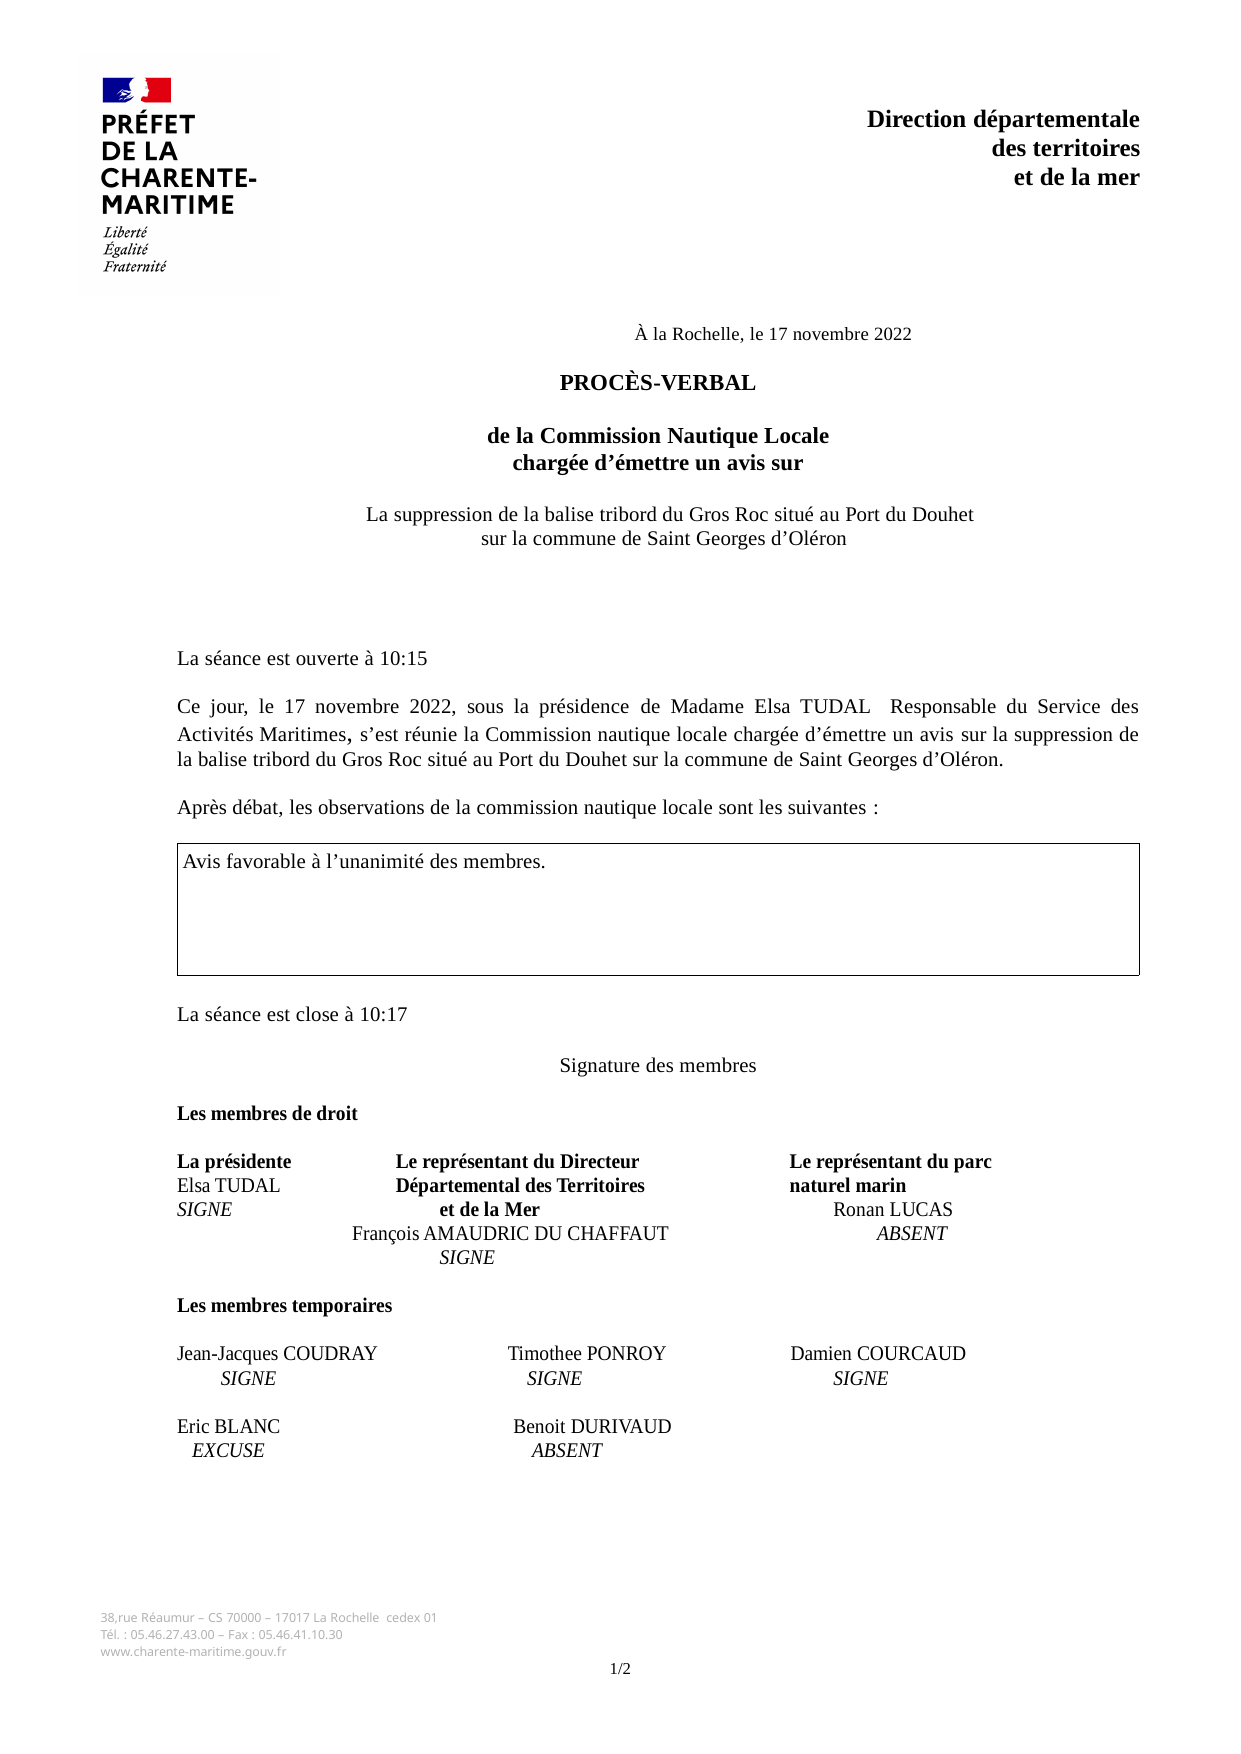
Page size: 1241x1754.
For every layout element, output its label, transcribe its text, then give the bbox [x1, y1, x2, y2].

text Après débat, les observations de la commission nautique locale sont les suivantes : [177, 795, 1139, 819]
text La séance est close à 10:17 [177, 1002, 1139, 1026]
text SIGNE [177, 1245, 1139, 1269]
picture [78, 53, 281, 296]
text La suppression de la balise tribord du Gros Roc situé au Port du Douhet [366, 501, 1139, 526]
text Les membres de droit [177, 1101, 1139, 1125]
text Signature des membres [177, 1052, 1139, 1077]
text chargée d’émettre un avis sur [177, 448, 1139, 475]
text François AMAUDRIC DU CHAFFAUT ABSENT [177, 1221, 1139, 1245]
table_header [281, 75, 620, 293]
text À la Rochelle, le 17 novembre 2022 [100, 322, 1140, 344]
text Les membres temporaires [177, 1293, 1139, 1317]
text La présidente Le représentant du Directeur Le représentant du parc [177, 1149, 1139, 1173]
text SIGNE et de la Mer Ronan LUCAS [177, 1197, 1139, 1221]
text Eric BLANC Benoit DURIVAUD [177, 1413, 1139, 1437]
text sur la commune de Saint Georges d’Oléron [366, 526, 1139, 549]
text Jean-Jacques COUDRAY Timothee PONROY Damien COURCAUD [177, 1341, 1139, 1365]
text Ce jour, le 17 novembre 2022, sous la présidence de Madame Elsa TUDAL Responsable du Service des Activités Maritimes, s’est réunie la Commission nautique locale chargée d’émettre un avis sur la suppression de la balise tribord du Gros Roc situé au Port du Douhet sur la commune de Saint Georges d’Oléron. [177, 694, 1139, 771]
table_header Direction départementale des territoires et de la mer [620, 75, 1140, 293]
text PROCÈS-VERBAL [177, 369, 1139, 395]
text SIGNE SIGNE SIGNE [177, 1365, 1139, 1389]
text EXCUSE ABSENT [177, 1437, 1139, 1462]
text La séance est ouverte à 10:15 [177, 646, 1157, 670]
text Elsa TUDAL Départemental des Territoires naturel marin [177, 1173, 1139, 1197]
table_header Avis favorable à l’unanimité des membres. [178, 844, 1139, 975]
text de la Commission Nautique Locale [177, 422, 1139, 448]
